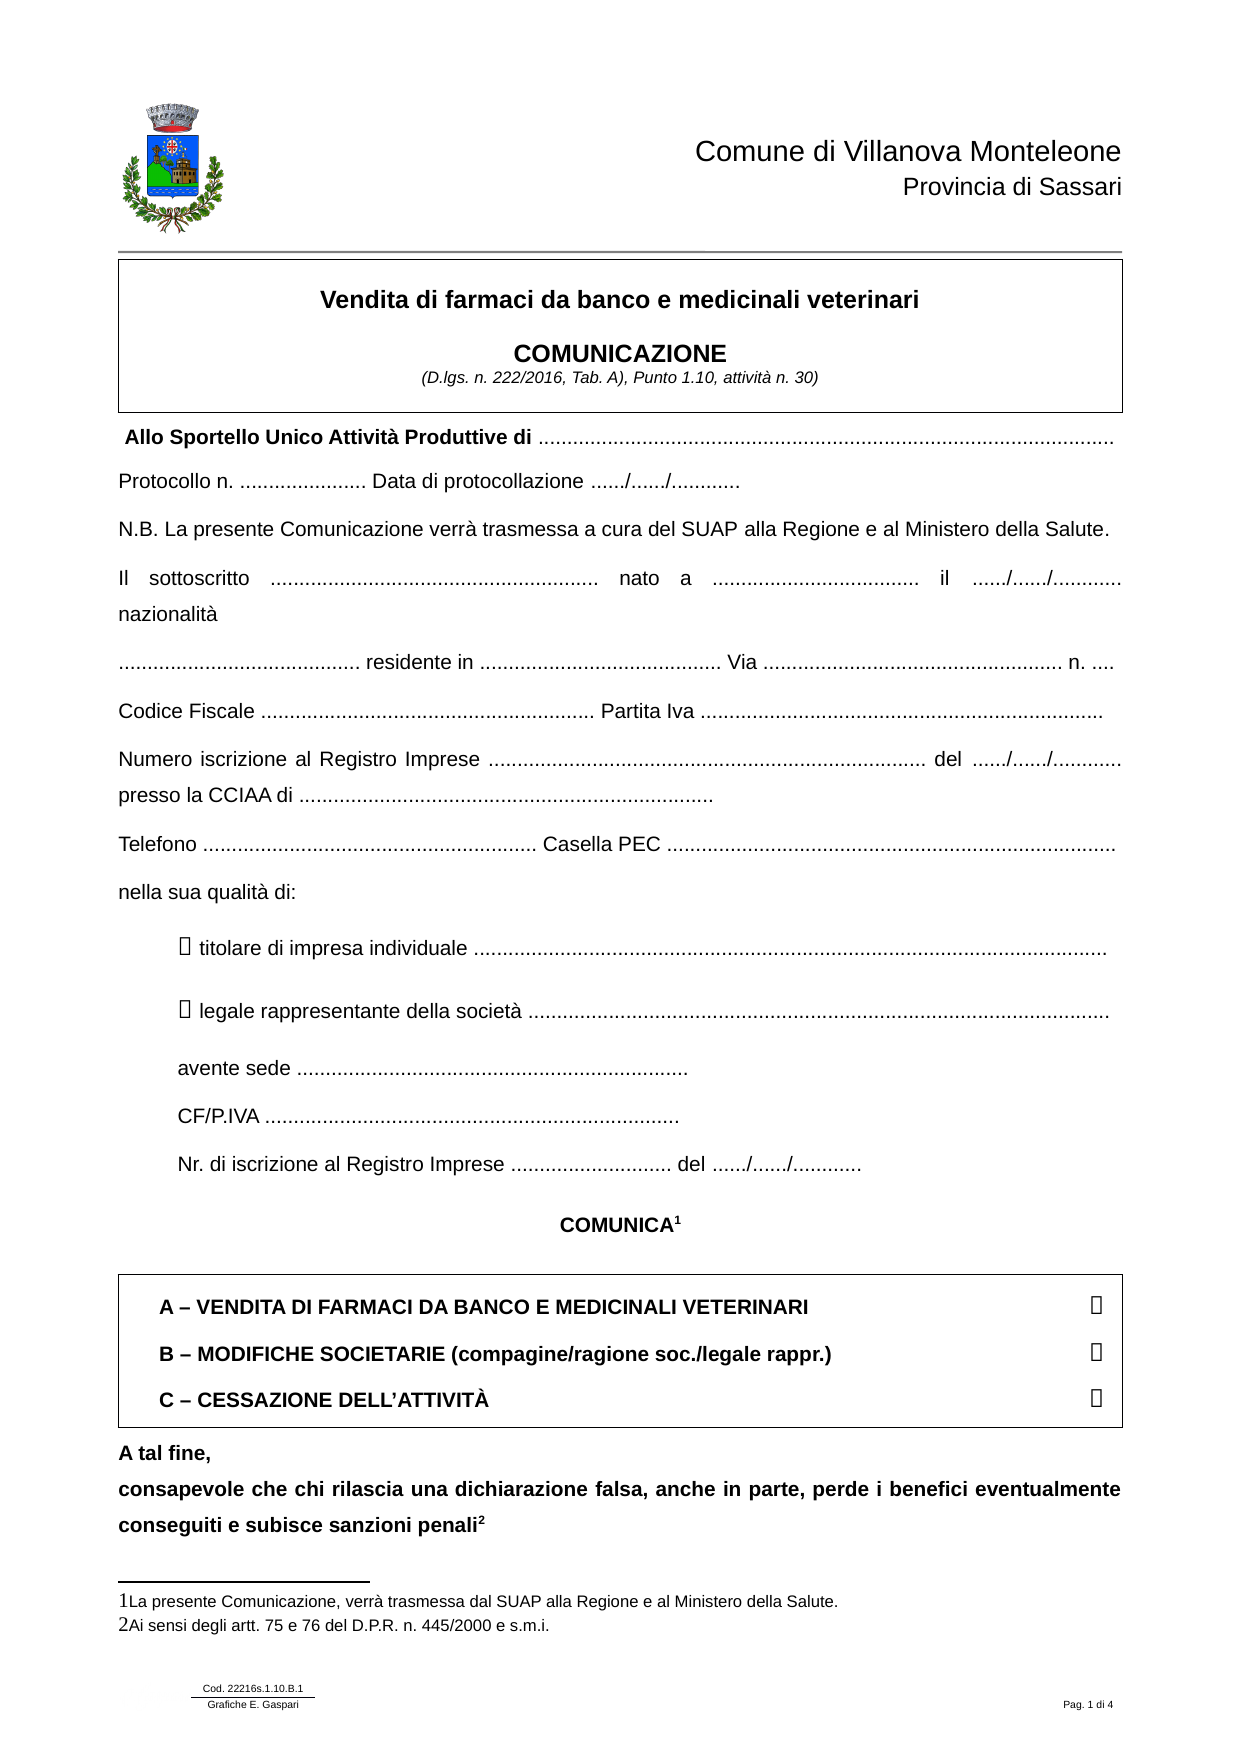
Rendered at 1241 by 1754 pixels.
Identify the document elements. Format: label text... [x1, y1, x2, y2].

text Ai sensi degli artt. 75 e 76 del D.P.R. n. 445/2000 e s.m.i. [118, 1612, 1122, 1636]
text  titolare di impresa individuale .............................................................................................................. [177, 928, 1122, 962]
text Il sottoscritto ......................................................... nato a .................................... il ....../....../............ nazionalità [118, 566, 1122, 626]
text consapevole che chi rilascia una dichiarazione falsa, anche in parte, perde i benefici eventualmente conseguiti e subisce sanzioni penali [118, 1477, 1122, 1537]
text Comune di Villanova Monteleone [224, 134, 1122, 167]
text Provincia di Sassari [224, 172, 1122, 201]
text Telefono .......................................................... Casella PEC .............................................................................. [118, 831, 1122, 855]
picture [122, 103, 224, 234]
text N.B. La presente Comunicazione verrà trasmessa a cura del SUAP alla Regione e al Ministero della Salute. [118, 517, 1122, 541]
text COMUNICA [118, 1213, 1122, 1237]
text avente sede .................................................................... [177, 1055, 1122, 1079]
table_header Vendita di farmaci da banco e medicinali veterinari COMUNICAZIONE (D.lgs. n. 222/2016, Tab. A), Punto 1.10, attività n. 30) [119, 260, 1122, 412]
text .......................................... residente in .......................................... Via .................................................... n. .... [118, 650, 1122, 674]
text CF/P.IVA ........................................................................ [177, 1104, 1122, 1128]
text La presente Comunicazione, verrà trasmessa dal SUAP alla Regione e al Ministero della Salute. [118, 1588, 1122, 1612]
table_header A – VENDITA DI FARMACI DA BANCO E MEDICINALI VETERINARI  B – MODIFICHE SOCIETARIE (compagine/ragione soc./legale rappr.)  C – CESSAZIONE DELL’ATTIVITÀ  [119, 1275, 1122, 1427]
text A tal fine, [118, 1441, 1122, 1465]
text Numero iscrizione al Registro Imprese ............................................................................ del ....../....../............ presso la CCIAA di ........................................................................ [118, 747, 1122, 807]
text nella sua qualità di: [118, 880, 1122, 904]
text Codice Fiscale .......................................................... Partita Iva ...................................................................... [118, 698, 1122, 722]
text Nr. di iscrizione al Registro Imprese ............................ del ....../....../............ [177, 1152, 1122, 1176]
text Allo Sportello Unico Attività Produttive di .................................................................................................... [118, 425, 1122, 449]
text Protocollo n. ...................... Data di protocollazione ....../....../............ [118, 469, 1122, 493]
text  legale rappresentante della società ..................................................................................................... [177, 992, 1122, 1026]
